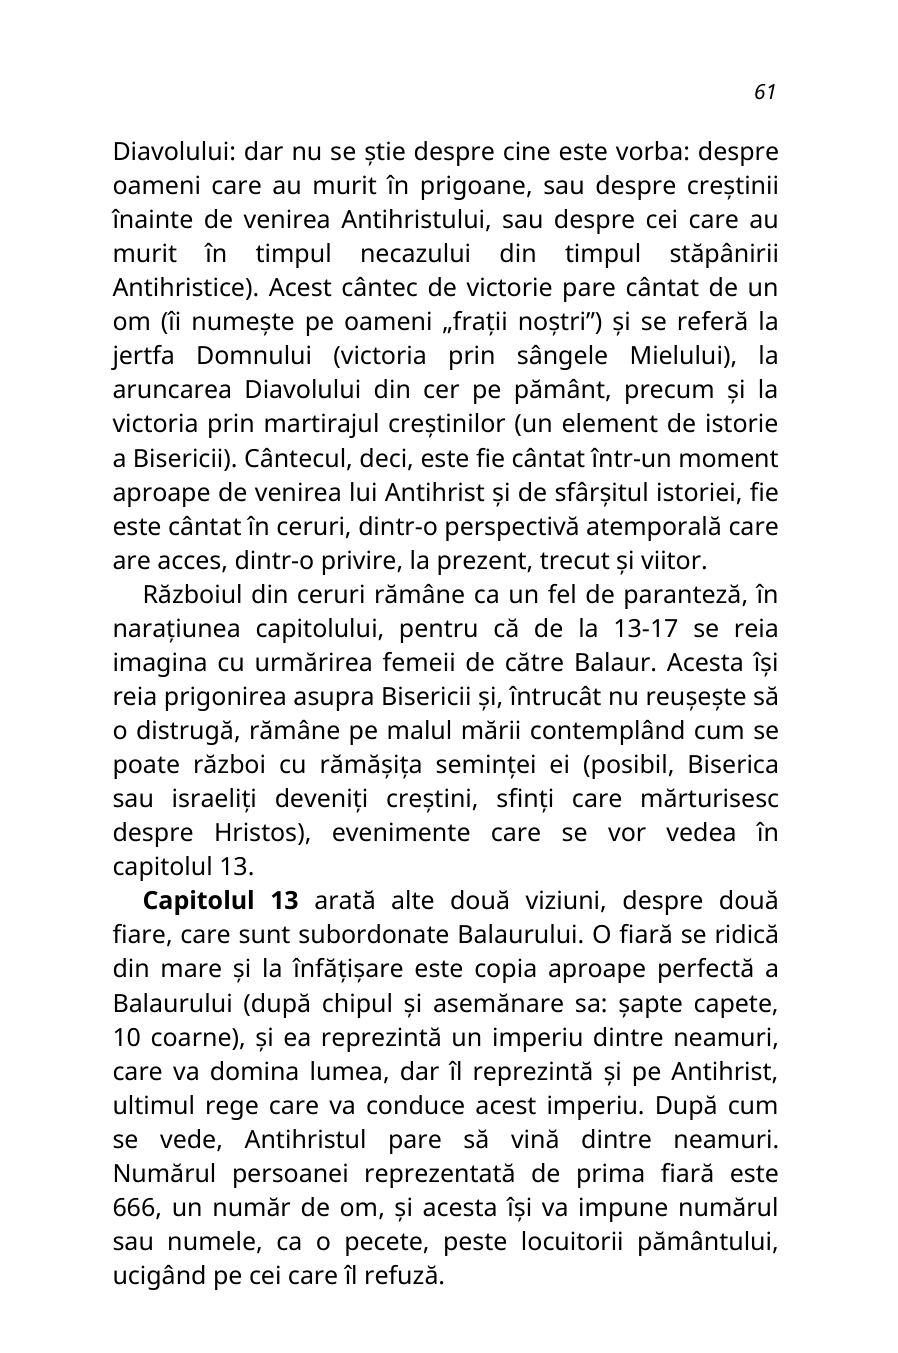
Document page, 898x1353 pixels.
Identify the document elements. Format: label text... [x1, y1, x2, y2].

text Diavolului: dar nu se ştie despre cine este vorba: despre oameni care au murit în prigoane, sau despre creştinii înainte de venirea Antihristului, sau despre cei care au murit în timpul necazului din timpul stăpânirii Antihristice). Acest cântec de victorie pare cântat de un om (îi numeşte pe oameni „fraţii noştri”) şi se referă la jertfa Domnului (victoria prin sângele Mielului), la aruncarea Diavolului din cer pe pământ, precum şi la victoria prin martirajul creştinilor (un element de istorie a Bisericii). Cântecul, deci, este fie cântat într-un moment aproape de venirea lui Antihrist şi de sfârşitul istoriei, fie este cântat în ceruri, dintr-o perspectivă atemporală care are acces, dintr-o privire, la prezent, trecut şi viitor. [112, 134, 779, 576]
text Războiul din ceruri rămâne ca un fel de paranteză, în naraţiunea capitolului, pentru că de la 13-17 se reia imagina cu urmărirea femeii de către Balaur. Acesta îşi reia prigonirea asupra Bisericii şi, întrucât nu reuşeşte să o distrugă, rămâne pe malul mării contemplând cum se poate război cu rămăşiţa seminţei ei (posibil, Biserica sau israeliţi deveniţi creştini, sfinţi care mărturisesc despre Hristos), evenimente care se vor vedea în capitolul 13. [112, 576, 779, 883]
text Capitolul 13 arată alte două viziuni, despre două fiare, care sunt subordonate Balaurului. O fiară se ridică din mare şi la înfăţişare este copia aproape perfectă a Balaurului (după chipul şi asemănare sa: şapte capete, 10 coarne), şi ea reprezintă un imperiu dintre neamuri, care va domina lumea, dar îl reprezintă şi pe Antihrist, ultimul rege care va conduce acest imperiu. După cum se vede, Antihristul pare să vină dintre neamuri. Numărul persoanei reprezentată de prima fiară este 666, un număr de om, şi acesta îşi va impune numărul sau numele, ca o pecete, peste locuitorii pământului, ucigând pe cei care îl refuză. [112, 883, 779, 1292]
